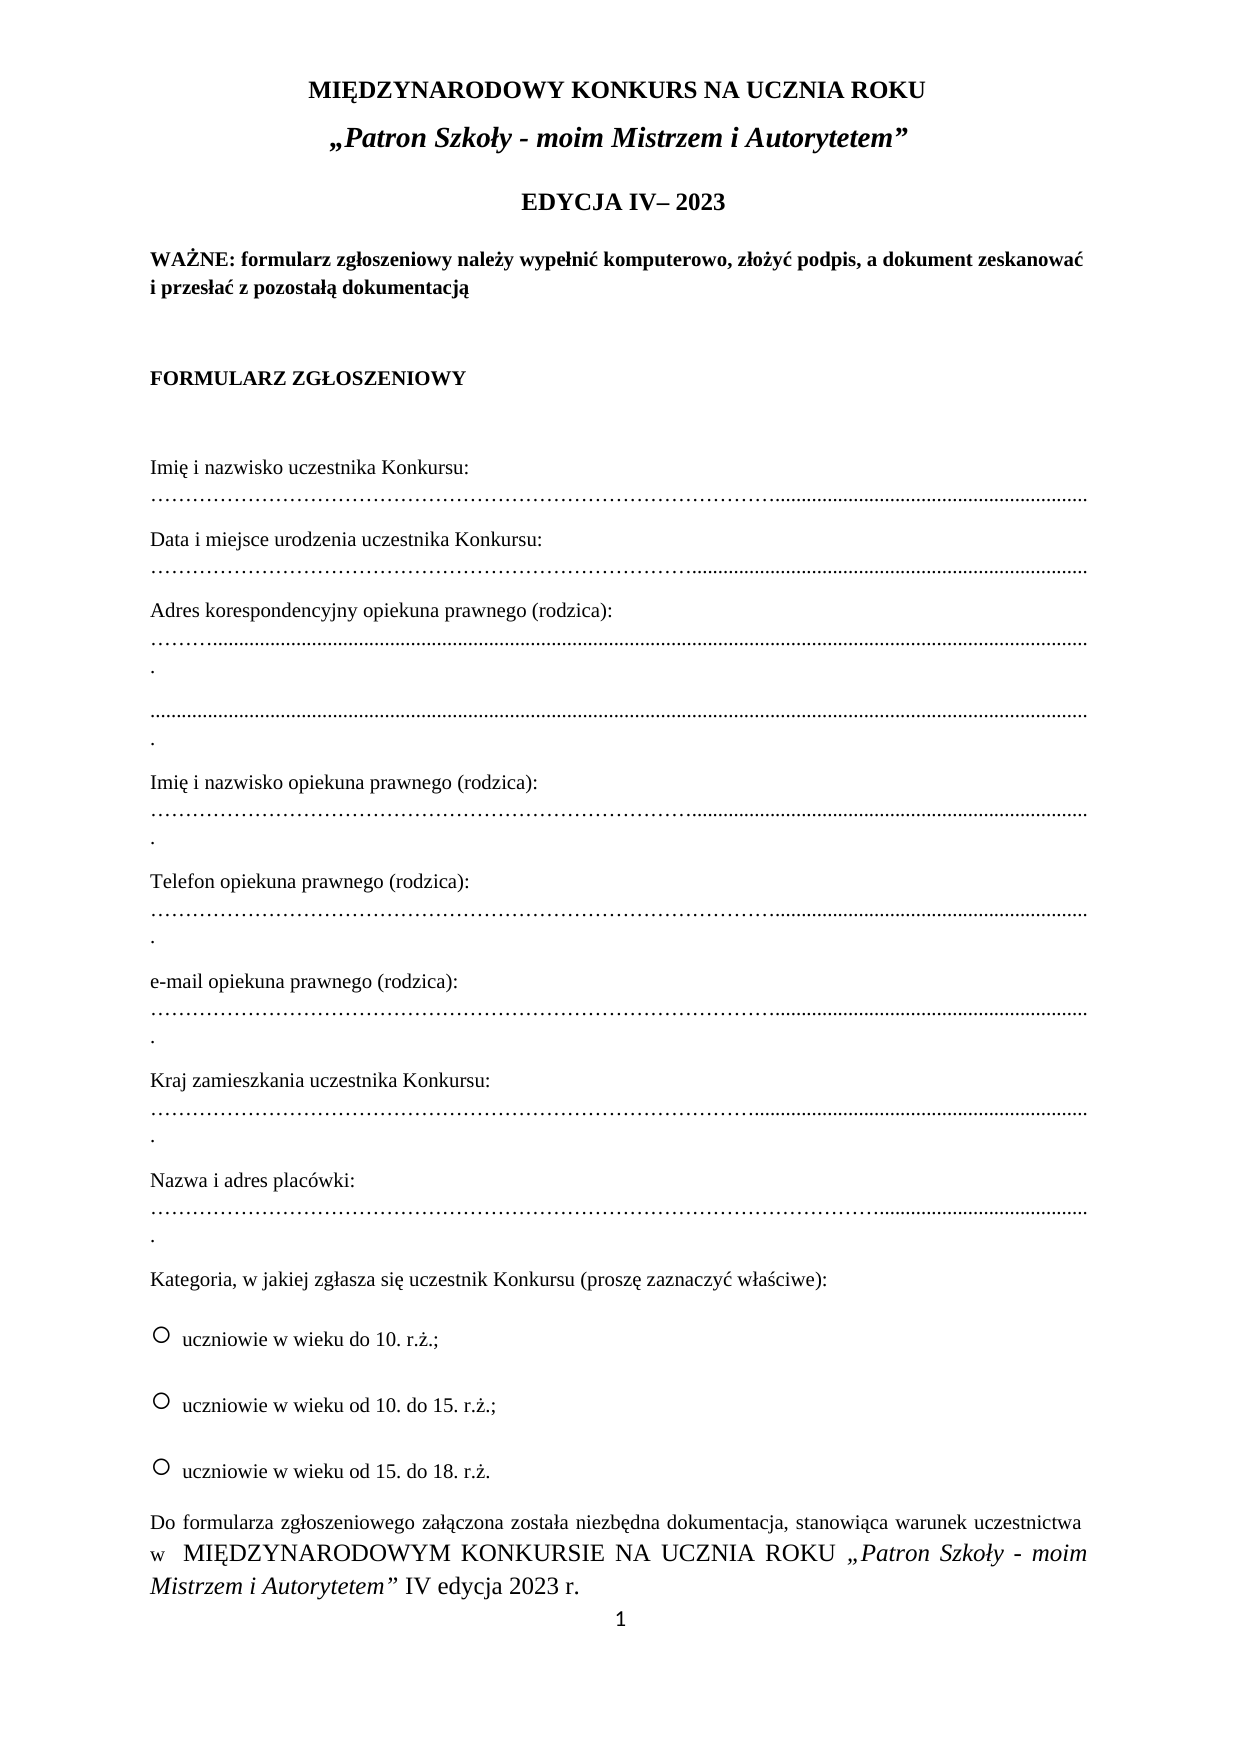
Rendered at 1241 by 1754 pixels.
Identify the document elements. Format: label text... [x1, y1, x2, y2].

text Kategoria, w jakiej zgłasza się uczestnik Konkursu (proszę zaznaczyć właściwe): [150, 1267, 1090, 1291]
text Nazwa i adres placówki: ……………………………………………………………………………………………......................................... [150, 1168, 1090, 1247]
text EDYCJA IV– 2023 [150, 187, 1090, 216]
text Adres korespondencyjny opiekuna prawnego (rodzica): ………......................................................................................................................................................................... [150, 598, 1090, 678]
text Data i miejsce urodzenia uczestnika Konkursu: ……………………………………………………………………............................................................................ [150, 526, 1090, 578]
text WAŻNE: formularz zgłoszeniowy należy wypełnić komputerowo, złożyć podpis, a dokument zeskanować i przesłać z pozostałą dokumentacją [150, 247, 1090, 299]
text ○ uczniowie w wieku od 15. do 18. r.ż. [150, 1444, 1090, 1487]
text ○ uczniowie w wieku od 10. do 15. r.ż.; [150, 1378, 1090, 1421]
text Imię i nazwisko opiekuna prawnego (rodzica): ……………………………………………………………………............................................................................. [150, 770, 1090, 849]
text Telefon opiekuna prawnego (rodzica): ………………………………………………………………………………............................................................. [150, 869, 1090, 948]
text FORMULARZ ZGŁOSZENIOWY [150, 366, 1090, 390]
text Imię i nazwisko uczestnika Konkursu: ………………………………………………………………………………............................................................ [150, 454, 1090, 506]
text ..................................................................................................................................................................................... [150, 698, 1090, 749]
text Kraj zamieszkania uczestnika Konkursu: ……………………………………………………………………………................................................................. [150, 1068, 1090, 1147]
text ○ uczniowie w wieku do 10. r.ż.; [150, 1311, 1090, 1354]
text Do formularza zgłoszeniowego załączona została niezbędna dokumentacja, stanowiąca warunek uczestnictwa w MIĘDZYNARODOWYM KONKURSIE NA UCZNIA ROKU „Patron Szkoły - moim Mistrzem i Autorytetem” IV edycja 2023 r. [150, 1510, 1090, 1600]
text e-mail opiekuna prawnego (rodzica): ………………………………………………………………………………............................................................. [150, 969, 1090, 1048]
text MIĘDZYNARODOWY KONKURS NA UCZNIA ROKU „Patron Szkoły - moim Mistrzem i Autorytetem” [150, 75, 1090, 154]
